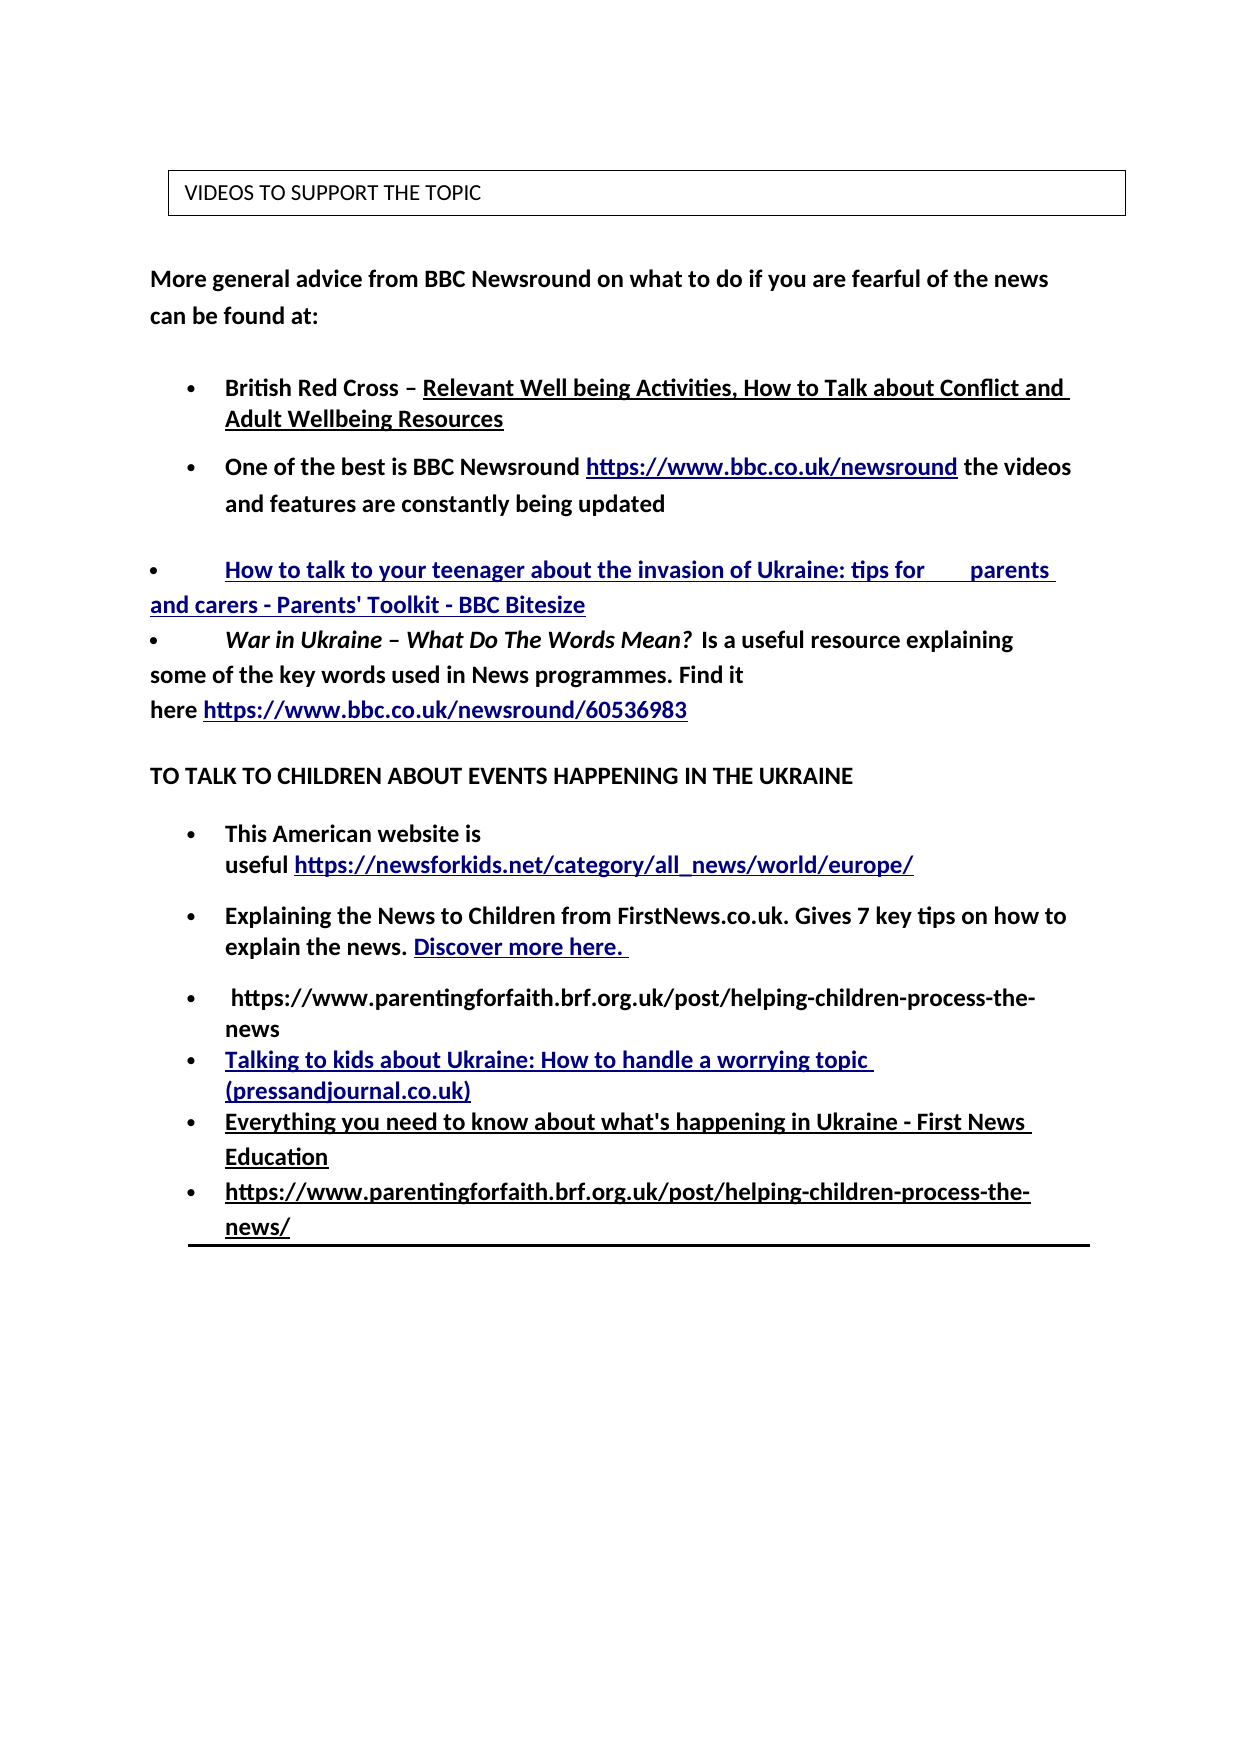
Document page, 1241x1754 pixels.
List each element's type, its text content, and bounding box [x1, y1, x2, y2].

list British Red Cross – Relevant Well being Activities, How to Talk about Conflict and Adult Wellbeing Resources [187, 372, 1090, 433]
text [169, 171, 1125, 215]
list Talking to kids about Ukraine: How to handle a worrying topic (pressandjournal.co.uk) [187, 1044, 1090, 1106]
list Explaining the News to Children from FirstNews.co.uk. Gives 7 key tips on how to explain the news. Discover more here. [187, 900, 1090, 961]
list How to talk to your teenager about the invasion of Ukraine: tips for parents and carers - Parents' Toolkit - BBC Bitesize [150, 550, 1074, 620]
list https://www.parentingforfaith.brf.org.uk/post/helping-children-process-the-news/ [187, 1176, 1090, 1247]
list War in Ukraine – What Do The Words Mean? Is a useful resource explaining some of the key words used in News programmes. Find it here https://www.bbc.co.uk/newsround/60536983 [150, 620, 1074, 725]
list This American website is useful https://newsforkids.net/category/all_news/world/europe/ [187, 818, 1090, 879]
list Everything you need to know about what's happening in Ukraine - First News Education [187, 1106, 1090, 1172]
text TO TALK TO CHILDREN ABOUT EVENTS HAPPENING IN THE UKRAINE [150, 760, 1090, 791]
list One of the best is BBC Newsround https://www.bbc.co.uk/newsround the videos and features are constantly being updated [187, 444, 1090, 519]
text More general advice from BBC Newsround on what to do if you are fearful of the news can be found at: [150, 256, 1090, 331]
list https://www.parentingforfaith.brf.org.uk/post/helping-children-process-the-news [187, 982, 1090, 1043]
text VIDEOS TO SUPPORT THE TOPIC [184, 178, 1110, 206]
